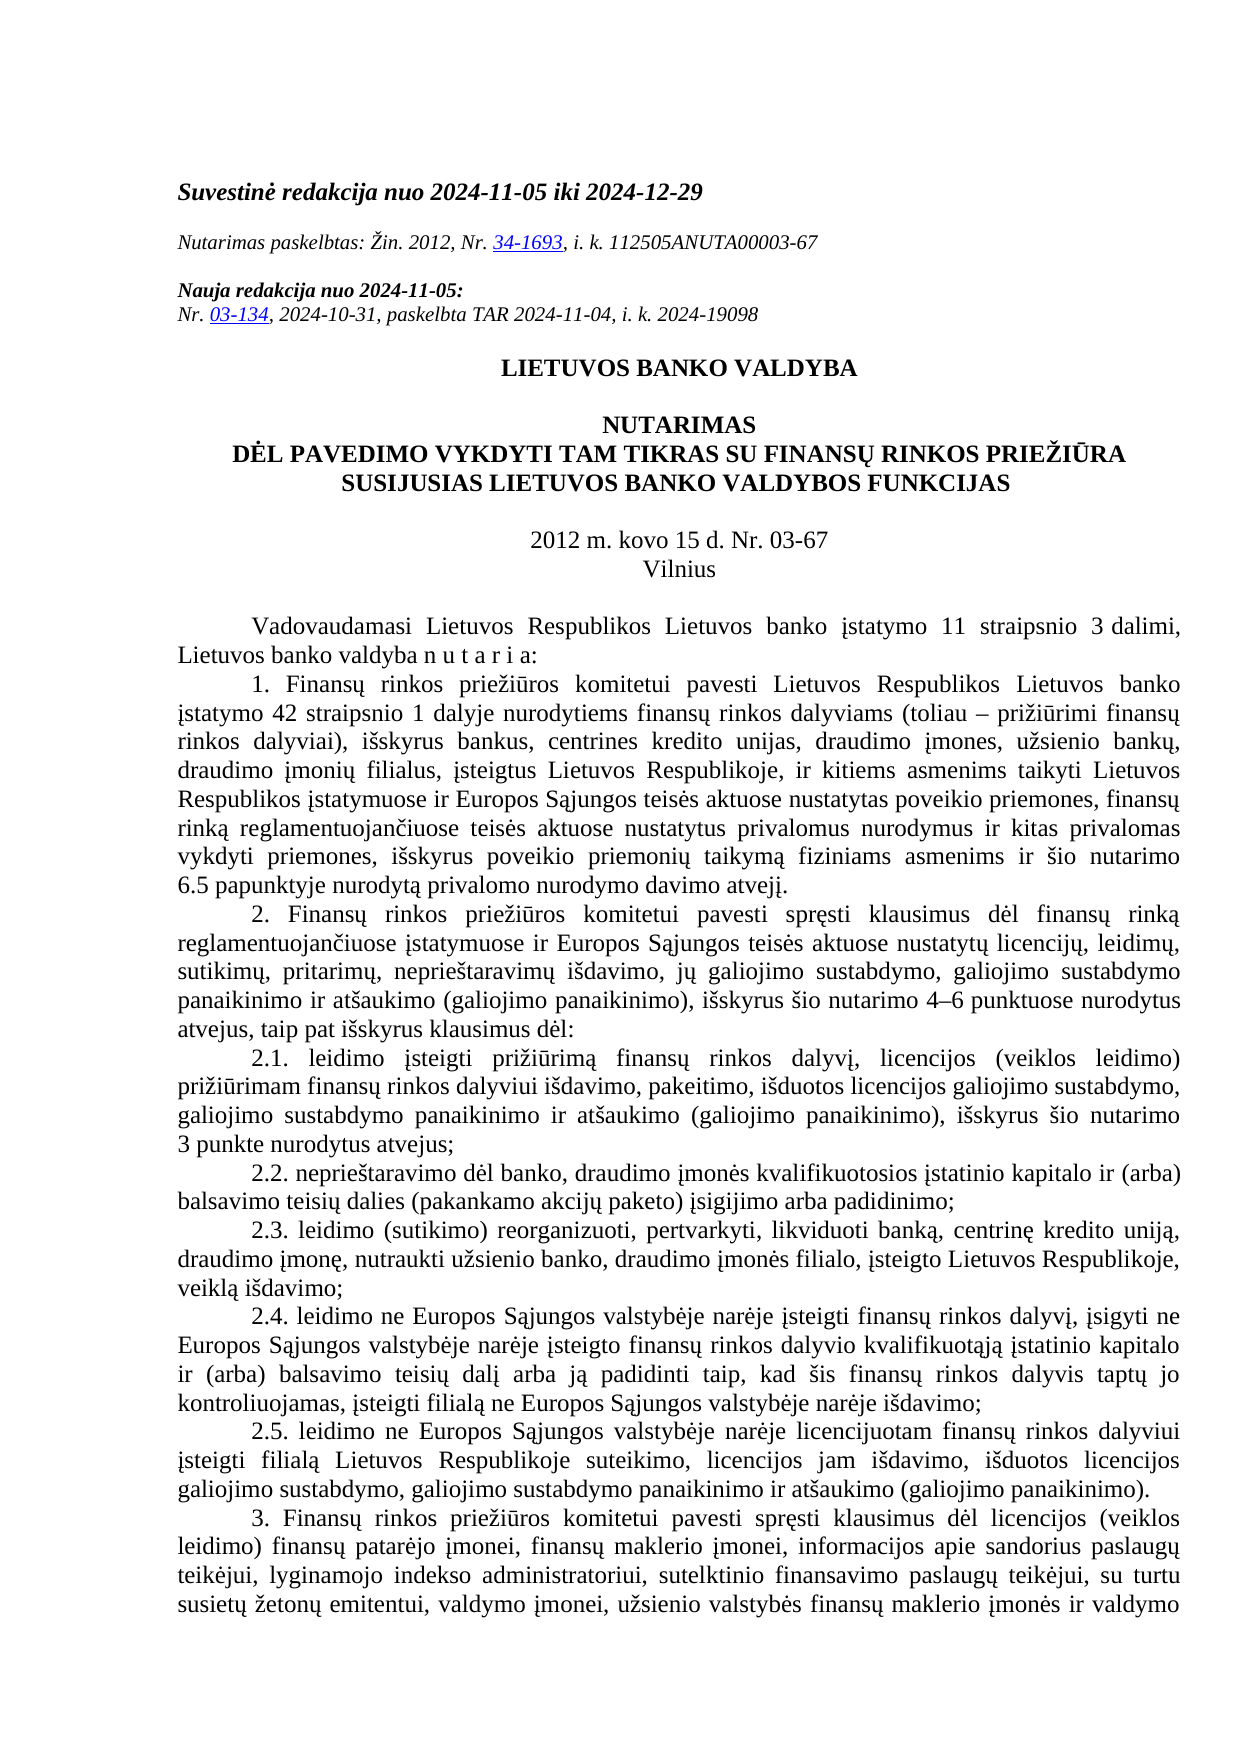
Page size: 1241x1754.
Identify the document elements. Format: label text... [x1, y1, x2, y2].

text NUTARIMAS [177, 410, 1181, 439]
text 2.5. leidimo ne Europos Sąjungos valstybėje narėje licencijuotam finansų rinkos dalyviui įsteigti filialą Lietuvos Respublikoje suteikimo, licencijos jam išdavimo, išduotos licencijos galiojimo sustabdymo, galiojimo sustabdymo panaikinimo ir atšaukimo (galiojimo panaikinimo). [177, 1416, 1181, 1503]
text LIETUVOS BANKO VALDYBA [177, 353, 1181, 381]
text Nr. 03-134, 2024-10-31, paskelbta TAR 2024-11-04, i. k. 2024-19098 [177, 302, 1181, 326]
text Suvestinė redakcija nuo 2024-11-05 iki 2024-12-29 [177, 177, 1181, 206]
text 3. Finansų rinkos priežiūros komitetui pavesti spręsti klausimus dėl licencijos (veiklos leidimo) finansų patarėjo įmonei, finansų maklerio įmonei, informacijos apie sandorius paslaugų teikėjui, lyginamojo indekso administratoriui, sutelktinio finansavimo paslaugų teikėjui, su turtu susietų žetonų emitentui, valdymo įmonei, užsienio valstybės finansų maklerio įmonės ir valdymo [177, 1503, 1181, 1618]
text 1. Finansų rinkos priežiūros komitetui pavesti Lietuvos Respublikos Lietuvos banko įstatymo 42 straipsnio 1 dalyje nurodytiems finansų rinkos dalyviams (toliau – prižiūrimi finansų rinkos dalyviai), išskyrus bankus, centrines kredito unijas, draudimo įmones, užsienio bankų, draudimo įmonių filialus, įsteigtus Lietuvos Respublikoje, ir kitiems asmenims taikyti Lietuvos Respublikos įstatymuose ir Europos Sąjungos teisės aktuose nustatytas poveikio priemones, finansų rinką reglamentuojančiuose teisės aktuose nustatytus privalomus nurodymus ir kitas privalomas vykdyti priemones, išskyrus poveikio priemonių taikymą fiziniams asmenims ir šio nutarimo 6.5 papunktyje nurodytą privalomo nurodymo davimo atvejį. [177, 669, 1181, 899]
text 2.2. neprieštaravimo dėl banko, draudimo įmonės kvalifikuotosios įstatinio kapitalo ir (arba) balsavimo teisių dalies (pakankamo akcijų paketo) įsigijimo arba padidinimo; [177, 1158, 1181, 1215]
text Vadovaudamasi Lietuvos Respublikos Lietuvos banko įstatymo 11 straipsnio 3 dalimi, Lietuvos banko valdyba nutaria: [177, 611, 1181, 669]
text DĖL PAVEDIMO VYKDYTI TAM TIKRAS SU FINANSŲ RINKOS PRIEŽIŪRA SUSIJUSIAS LIETUVOS BANKO VALDYBOS FUNKCIJAS [177, 439, 1181, 496]
text 2.1. leidimo įsteigti prižiūrimą finansų rinkos dalyvį, licencijos (veiklos leidimo) prižiūrimam finansų rinkos dalyviui išdavimo, pakeitimo, išduotos licencijos galiojimo sustabdymo, galiojimo sustabdymo panaikinimo ir atšaukimo (galiojimo panaikinimo), išskyrus šio nutarimo 3 punkte nurodytus atvejus; [177, 1043, 1181, 1158]
text 2.4. leidimo ne Europos Sąjungos valstybėje narėje įsteigti finansų rinkos dalyvį, įsigyti ne Europos Sąjungos valstybėje narėje įsteigto finansų rinkos dalyvio kvalifikuotąją įstatinio kapitalo ir (arba) balsavimo teisių dalį arba ją padidinti taip, kad šis finansų rinkos dalyvis taptų jo kontroliuojamas, įsteigti filialą ne Europos Sąjungos valstybėje narėje išdavimo; [177, 1301, 1181, 1416]
text 2.3. leidimo (sutikimo) reorganizuoti, pertvarkyti, likviduoti banką, centrinę kredito uniją, draudimo įmonę, nutraukti užsienio banko, draudimo įmonės filialo, įsteigto Lietuvos Respublikoje, veiklą išdavimo; [177, 1215, 1181, 1301]
text 2. Finansų rinkos priežiūros komitetui pavesti spręsti klausimus dėl finansų rinką reglamentuojančiuose įstatymuose ir Europos Sąjungos teisės aktuose nustatytų licencijų, leidimų, sutikimų, pritarimų, neprieštaravimų išdavimo, jų galiojimo sustabdymo, galiojimo sustabdymo panaikinimo ir atšaukimo (galiojimo panaikinimo), išskyrus šio nutarimo 4–6 punktuose nurodytus atvejus, taip pat išskyrus klausimus dėl: [177, 899, 1181, 1043]
text Nauja redakcija nuo 2024-11-05: [177, 278, 1181, 302]
text Nutarimas paskelbtas: Žin. 2012, Nr. 34-1693, i. k. 112505ANUTA00003-67 [177, 230, 1181, 254]
text 2012 m. kovo 15 d. Nr. 03-67 Vilnius [177, 525, 1181, 583]
